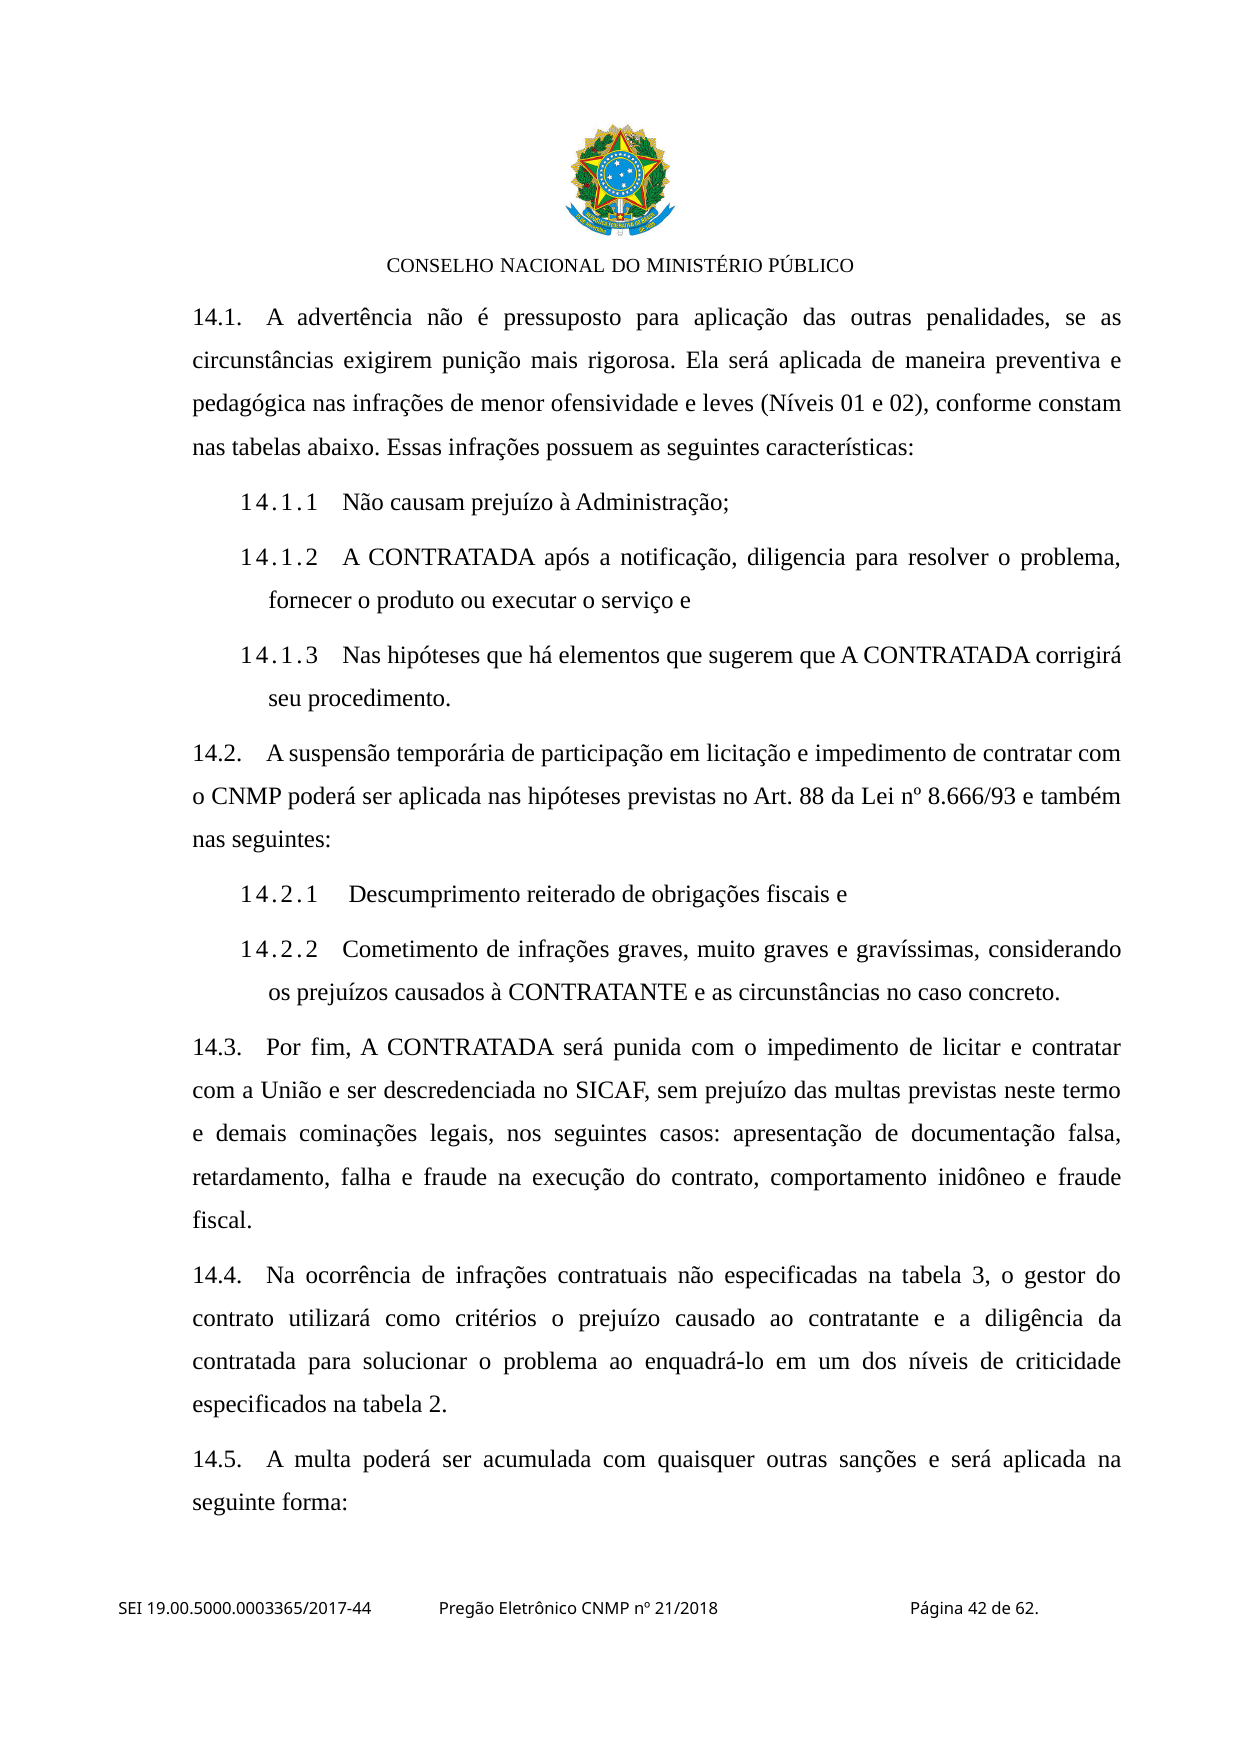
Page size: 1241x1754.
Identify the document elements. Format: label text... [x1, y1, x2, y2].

list A CONTRATADA após a notificação, diligencia para resolver o problema, fornecer o produto ou executar o serviço e [231, 542, 1122, 613]
list Não causam prejuízo à Administração; [231, 487, 1122, 515]
list A suspensão temporária de participação em licitação e impedimento de contratar com o CNMP poderá ser aplicada nas hipóteses previstas no Art. 88 da Lei nº 8.666/93 e também nas seguintes: [192, 738, 1122, 853]
list A multa poderá ser acumulada com quaisquer outras sanções e será aplicada na seguinte forma: [192, 1444, 1122, 1516]
list Por fim, A CONTRATADA será punida com o impedimento de licitar e contratar com a União e ser descredenciada no SICAF, sem prejuízo das multas previstas neste termo e demais cominações legais, nos seguintes casos: apresentação de documentação falsa, retardamento, falha e fraude na execução do contrato, comportamento inidôneo e fraude fiscal. [192, 1032, 1122, 1233]
list A advertência não é pressuposto para aplicação das outras penalidades, se as circunstâncias exigirem punição mais rigorosa. Ela será aplicada de maneira preventiva e pedagógica nas infrações de menor ofensividade e leves (Níveis 01 e 02), conforme constam nas tabelas abaixo. Essas infrações possuem as seguintes características: [192, 302, 1122, 460]
list Na ocorrência de infrações contratuais não especificadas na tabela 3, o gestor do contrato utilizará como critérios o prejuízo causado ao contratante e a diligência da contratada para solucionar o problema ao enquadrá-lo em um dos níveis de criticidade especificados na tabela 2. [192, 1260, 1122, 1418]
list Descumprimento reiterado de obrigações fiscais e [231, 879, 1122, 908]
list Nas hipóteses que há elementos que sugerem que A CONTRATADA corrigirá seu procedimento. [231, 640, 1122, 712]
list Cometimento de infrações graves, muito graves e gravíssimas, considerando os prejuízos causados à CONTRATANTE e as circunstâncias no caso concreto. [231, 934, 1122, 1006]
